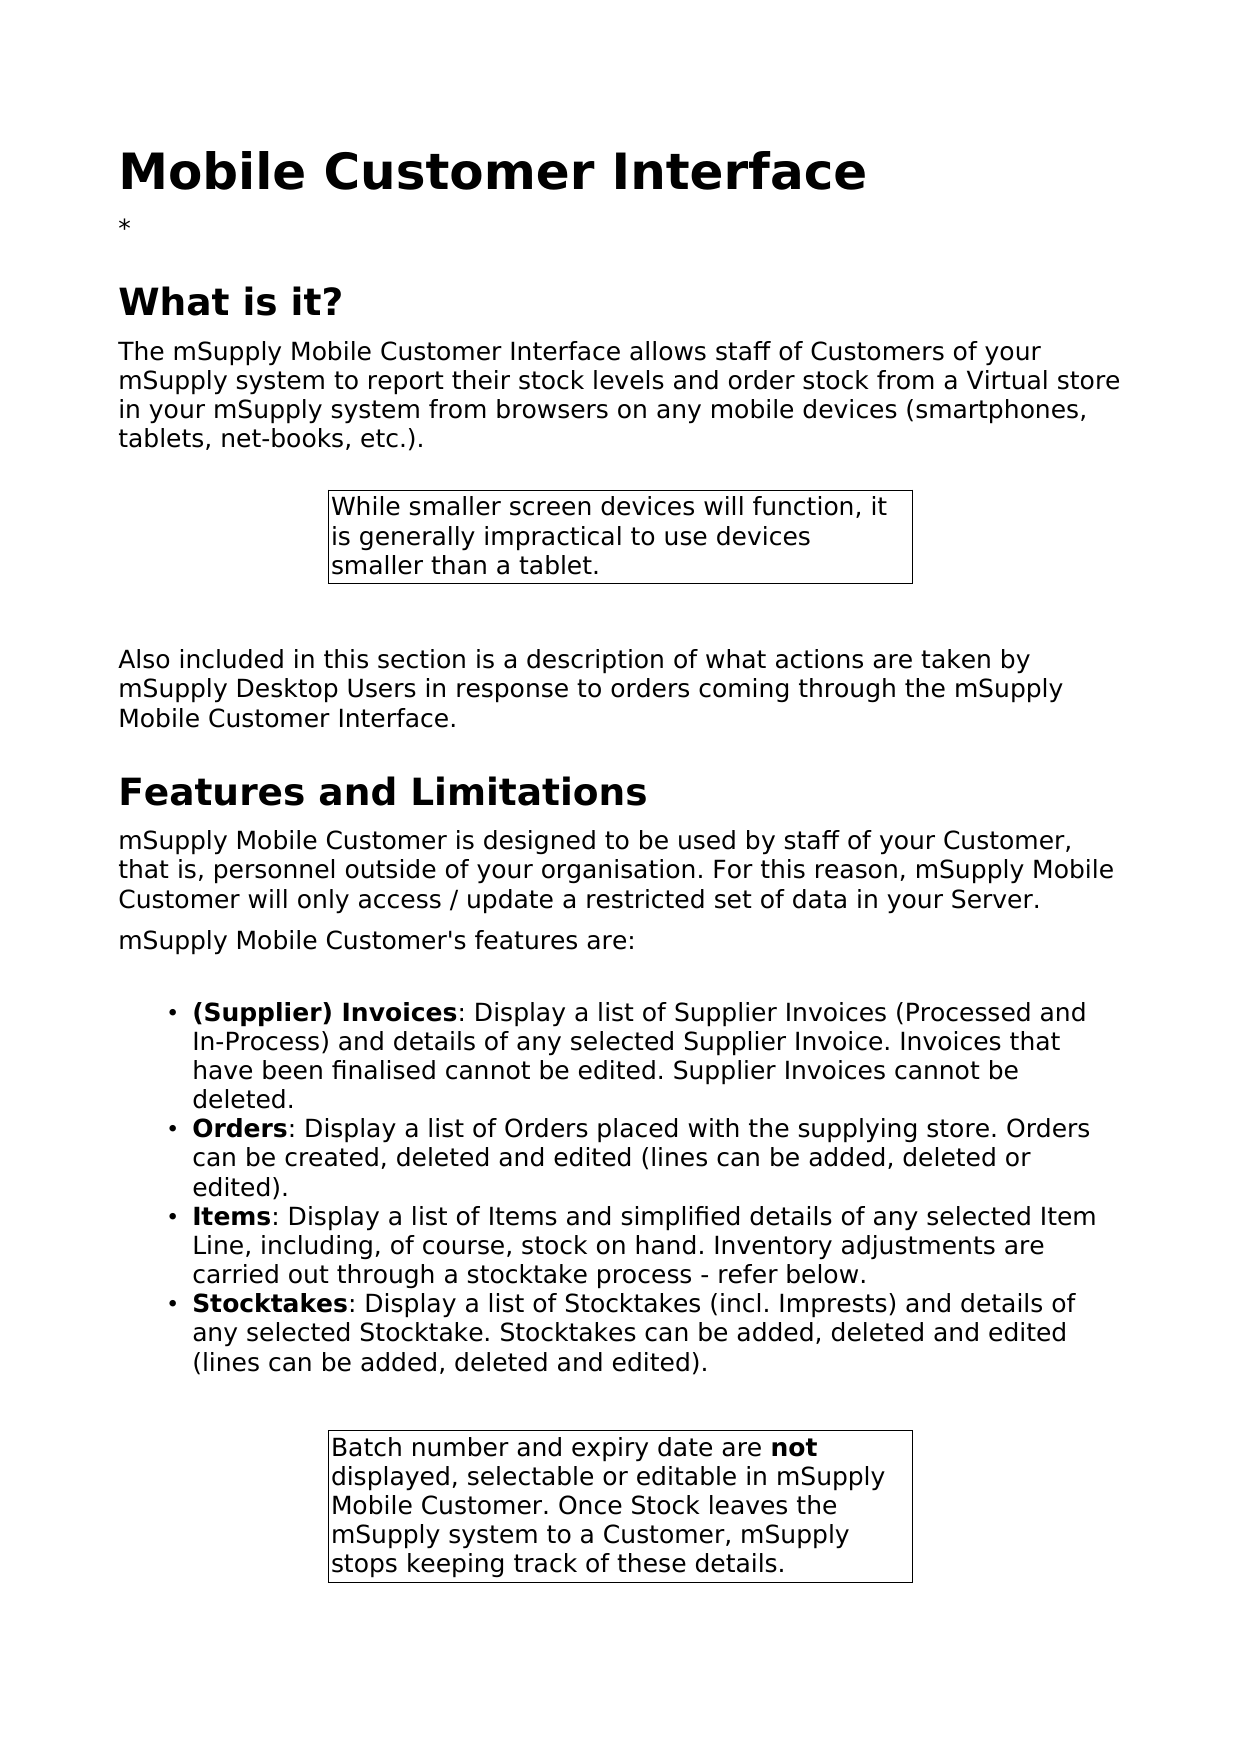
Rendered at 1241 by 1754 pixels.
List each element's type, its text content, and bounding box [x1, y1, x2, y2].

text * [118, 214, 1122, 243]
subtitle What is it? [118, 281, 1122, 324]
table_header While smaller screen devices will function, it is generally impractical to use devices smaller than a tablet. [329, 491, 912, 583]
list Orders: Display a list of Orders placed with the supplying store. Orders can be created, deleted and edited (lines can be added, deleted or edited). [177, 1114, 1122, 1202]
list Stocktakes: Display a list of Stocktakes (incl. Imprests) and details of any selected Stocktake. Stocktakes can be added, deleted and edited (lines can be added, deleted and edited). [177, 1289, 1122, 1377]
text The mSupply Mobile Customer Interface allows staff of Customers of your mSupply system to report their stock levels and order stock from a Virtual store in your mSupply system from browsers on any mobile devices (smartphones, tablets, net-books, etc.). [118, 337, 1122, 453]
list Items: Display a list of Items and simplified details of any selected Item Line, including, of course, stock on hand. Inventory adjustments are carried out through a stocktake process - refer below. [177, 1202, 1122, 1289]
subtitle Features and Limitations [118, 770, 1122, 814]
subtitle Mobile Customer Interface [118, 143, 1122, 201]
table_header Batch number and expiry date are not displayed, selectable or editable in mSupply Mobile Customer. Once Stock leaves the mSupply system to a Customer, mSupply stops keeping track of these details. [329, 1431, 912, 1582]
text mSupply Mobile Customer's features are: [118, 927, 1122, 956]
list (Supplier) Invoices: Display a list of Supplier Invoices (Processed and In-Process) and details of any selected Supplier Invoice. Invoices that have been finalised cannot be edited. Supplier Invoices cannot be deleted. [177, 998, 1122, 1114]
text mSupply Mobile Customer is designed to be used by staff of your Customer, that is, personnel outside of your organisation. For this reason, mSupply Mobile Customer will only access / update a restricted set of data in your Server. [118, 827, 1122, 914]
text Also included in this section is a description of what actions are taken by mSupply Desktop Users in response to orders coming through the mSupply Mobile Customer Interface. [118, 645, 1122, 733]
